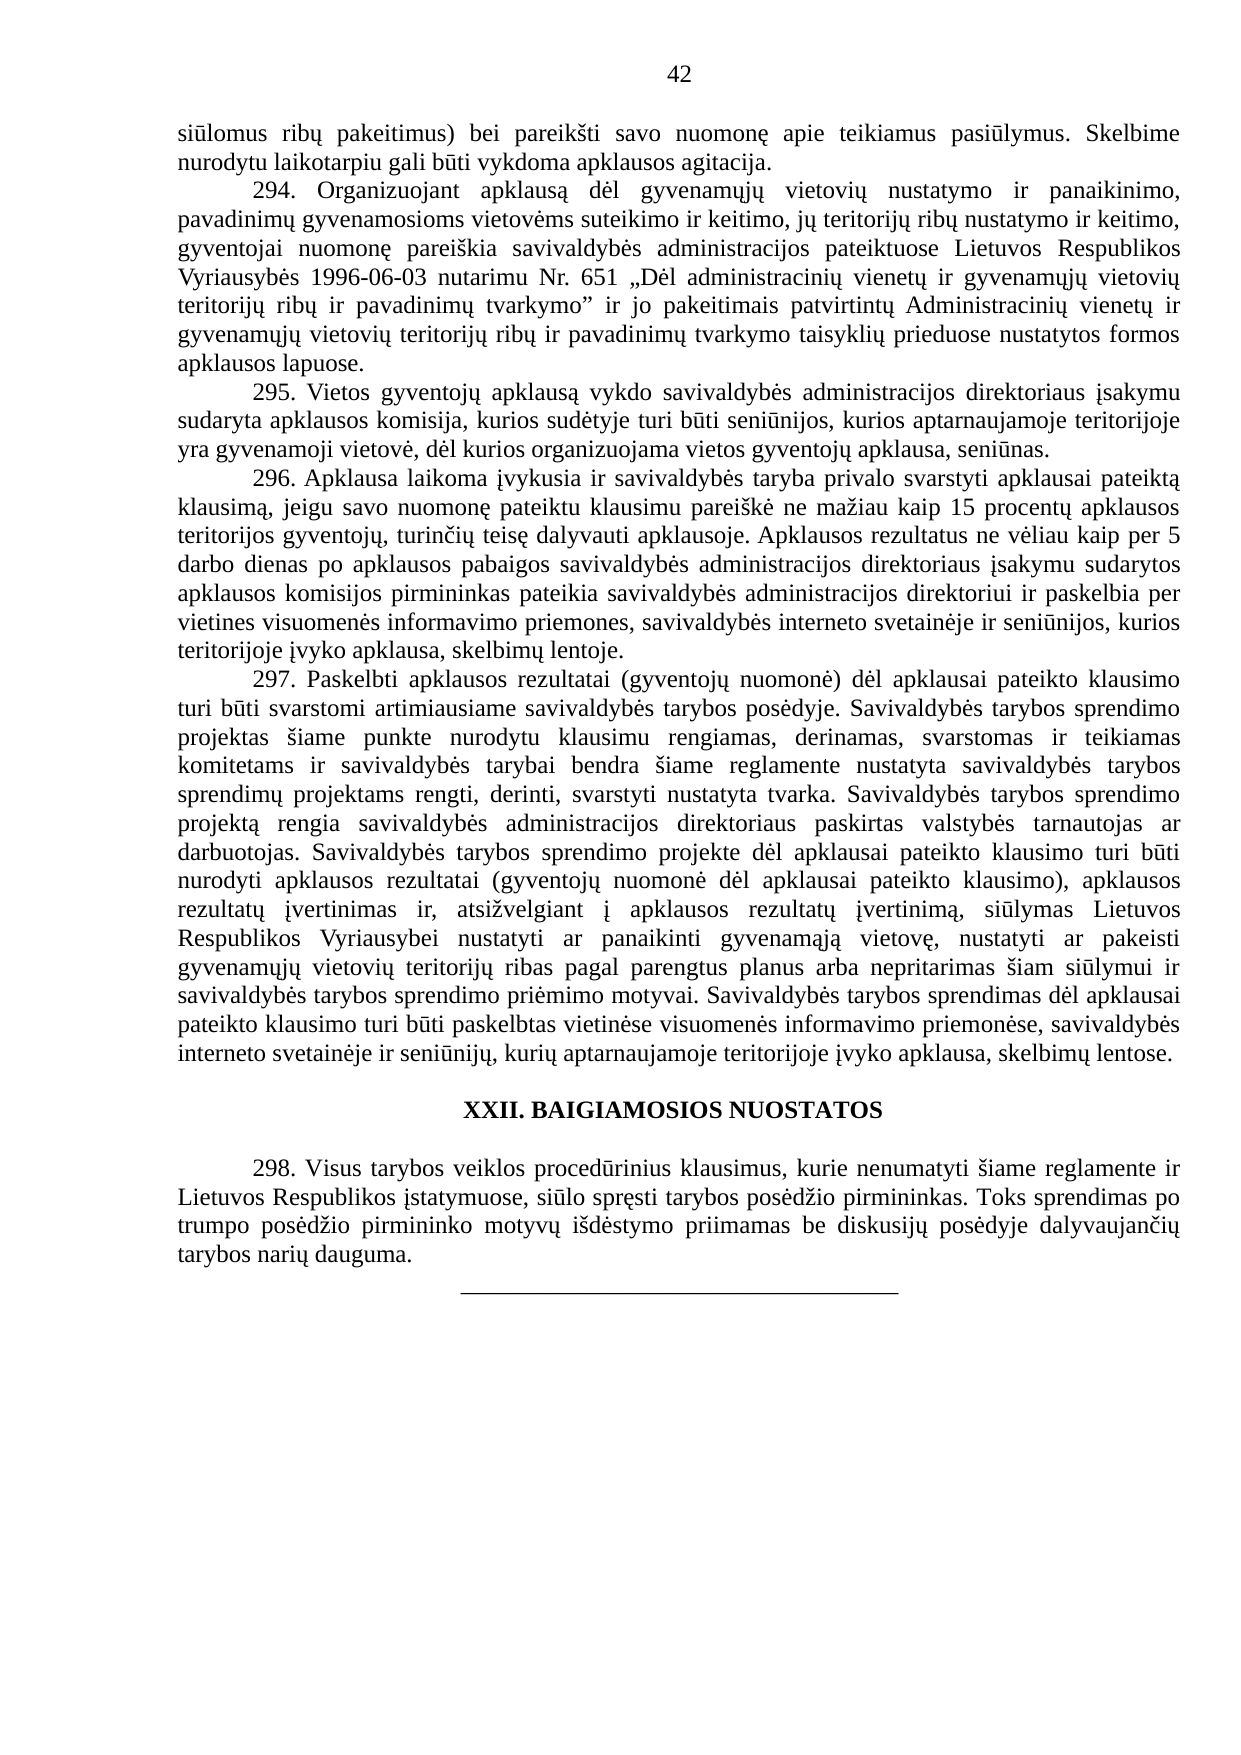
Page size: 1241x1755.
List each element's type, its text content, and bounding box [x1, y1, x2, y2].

text siūlomus ribų pakeitimus) bei pareikšti savo nuomonę apie teikiamus pasiūlymus. Skelbime nurodytu laikotarpiu gali būti vykdoma apklausos agitacija. [177, 118, 1181, 176]
text 298. Visus tarybos veiklos procedūrinius klausimus, kurie nenumatyti šiame reglamente ir Lietuvos Respublikos įstatymuose, siūlo spręsti tarybos posėdžio pirmininkas. Toks sprendimas po trumpo posėdžio pirmininko motyvų išdėstymo priimamas be diskusijų posėdyje dalyvaujančių tarybos narių dauguma. [177, 1153, 1181, 1268]
text 297. Paskelbti apklausos rezultatai (gyventojų nuomonė) dėl apklausai pateikto klausimo turi būti svarstomi artimiausiame savivaldybės tarybos posėdyje. Savivaldybės tarybos sprendimo projektas šiame punkte nurodytu klausimu rengiamas, derinamas, svarstomas ir teikiamas komitetams ir savivaldybės tarybai bendra šiame reglamente nustatyta savivaldybės tarybos sprendimų projektams rengti, derinti, svarstyti nustatyta tvarka. Savivaldybės tarybos sprendimo projektą rengia savivaldybės administracijos direktoriaus paskirtas valstybės tarnautojas ar darbuotojas. Savivaldybės tarybos sprendimo projekte dėl apklausai pateikto klausimo turi būti nurodyti apklausos rezultatai (gyventojų nuomonė dėl apklausai pateikto klausimo), apklausos rezultatų įvertinimas ir, atsižvelgiant į apklausos rezultatų įvertinimą, siūlymas Lietuvos Respublikos Vyriausybei nustatyti ar panaikinti gyvenamąją vietovę, nustatyti ar pakeisti gyvenamųjų vietovių teritorijų ribas pagal parengtus planus arba nepritarimas šiam siūlymui ir savivaldybės tarybos sprendimo priėmimo motyvai. Savivaldybės tarybos sprendimas dėl apklausai pateikto klausimo turi būti paskelbtas vietinėse visuomenės informavimo priemonėse, savivaldybės interneto svetainėje ir seniūnijų, kurių aptarnaujamoje teritorijoje įvyko apklausa, skelbimų lentose. [177, 664, 1181, 1067]
text 296. Apklausa laikoma įvykusia ir savivaldybės taryba privalo svarstyti apklausai pateiktą klausimą, jeigu savo nuomonę pateiktu klausimu pareiškė ne mažiau kaip 15 procentų apklausos teritorijos gyventojų, turinčių teisę dalyvauti apklausoje. Apklausos rezultatus ne vėliau kaip per 5 darbo dienas po apklausos pabaigos savivaldybės administracijos direktoriaus įsakymu sudarytos apklausos komisijos pirmininkas pateikia savivaldybės administracijos direktoriui ir paskelbia per vietines visuomenės informavimo priemones, savivaldybės interneto svetainėje ir seniūnijos, kurios teritorijoje įvyko apklausa, skelbimų lentoje. [177, 463, 1181, 664]
text ___________________________________ [177, 1268, 1181, 1297]
text 295. Vietos gyventojų apklausą vykdo savivaldybės administracijos direktoriaus įsakymu sudaryta apklausos komisija, kurios sudėtyje turi būti seniūnijos, kurios aptarnaujamoje teritorijoje yra gyvenamoji vietovė, dėl kurios organizuojama vietos gyventojų apklausa, seniūnas. [177, 377, 1181, 463]
text XXII. BAIGIAMOSIOS NUOSTATOS [177, 1096, 1181, 1124]
text 294. Organizuojant apklausą dėl gyvenamųjų vietovių nustatymo ir panaikinimo, pavadinimų gyvenamosioms vietovėms suteikimo ir keitimo, jų teritorijų ribų nustatymo ir keitimo, gyventojai nuomonę pareiškia savivaldybės administracijos pateiktuose Lietuvos Respublikos Vyriausybės 1996-06-03 nutarimu Nr. 651 „Dėl administracinių vienetų ir gyvenamųjų vietovių teritorijų ribų ir pavadinimų tvarkymo” ir jo pakeitimais patvirtintų Administracinių vienetų ir gyvenamųjų vietovių teritorijų ribų ir pavadinimų tvarkymo taisyklių prieduose nustatytos formos apklausos lapuose. [177, 176, 1181, 377]
